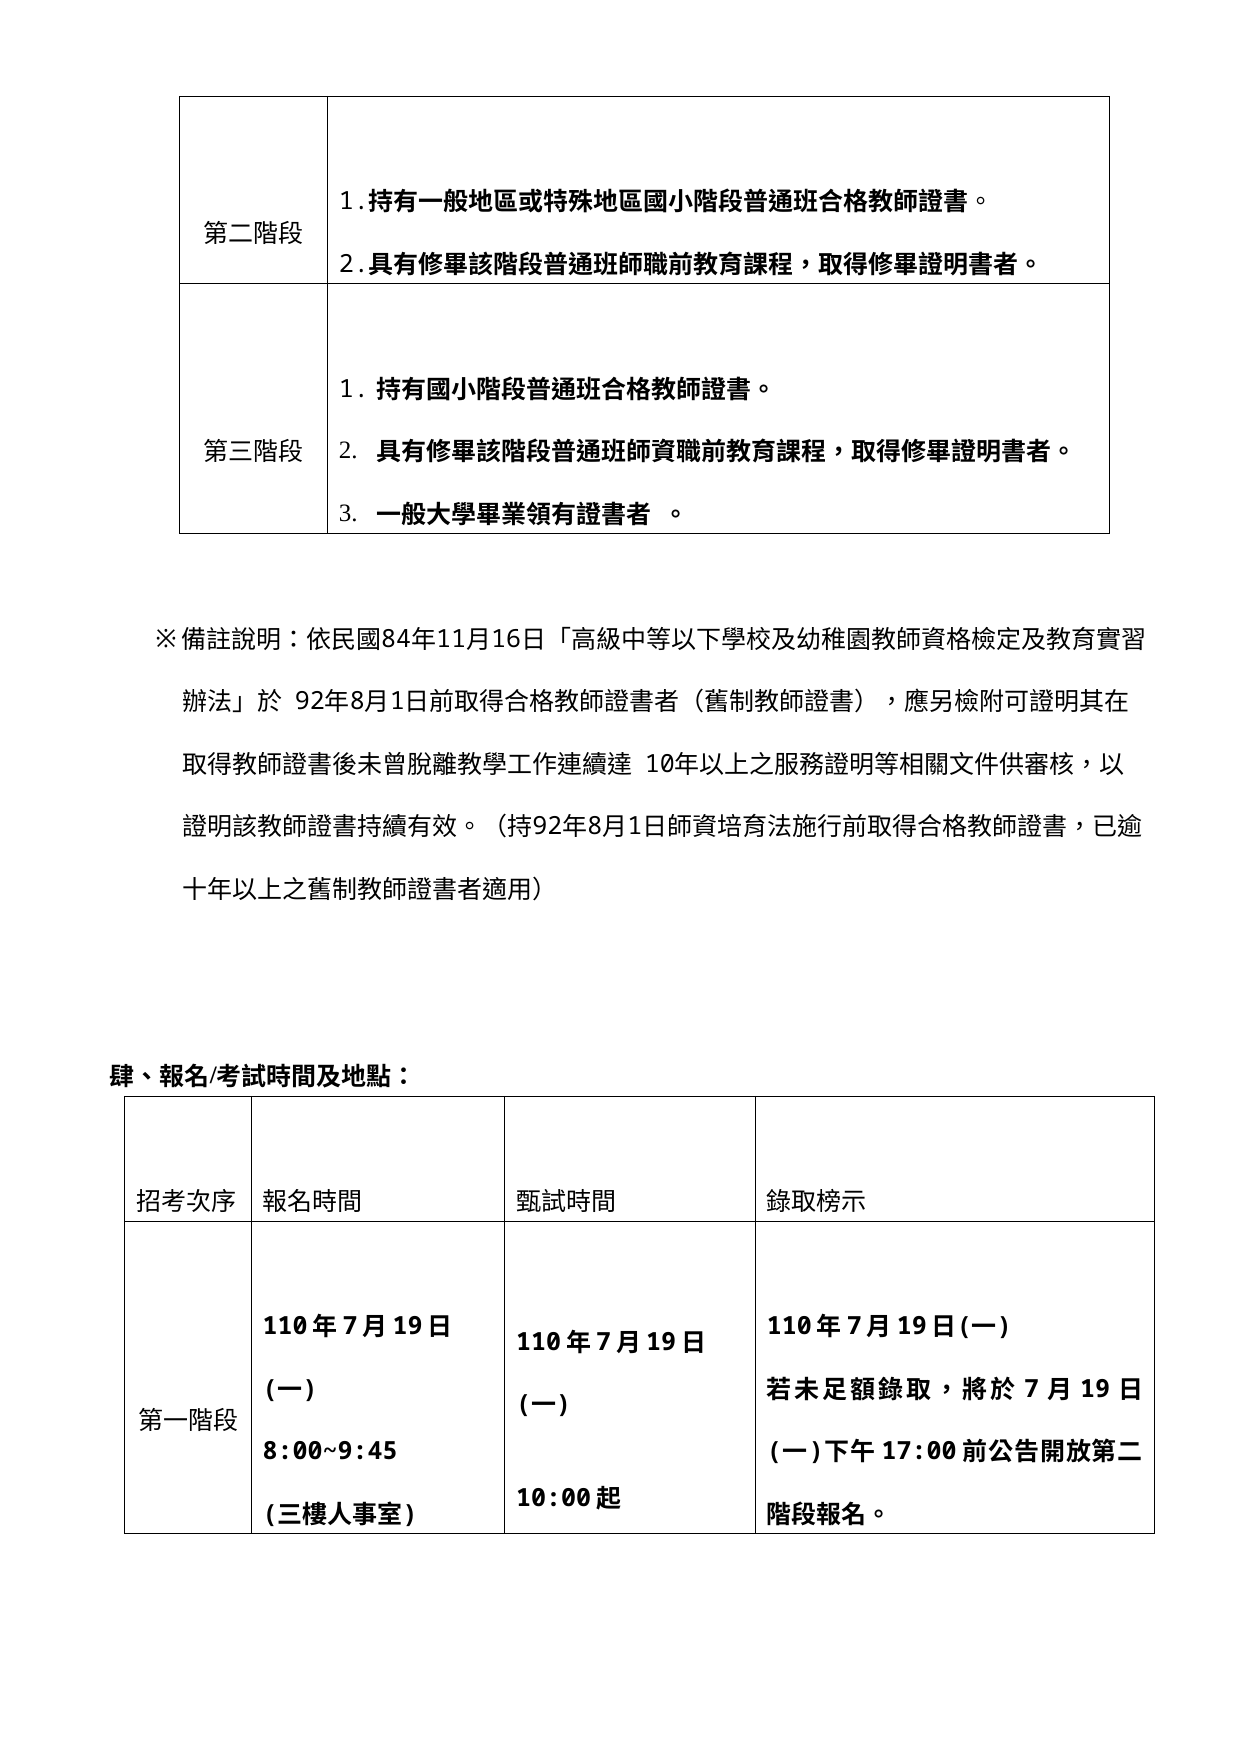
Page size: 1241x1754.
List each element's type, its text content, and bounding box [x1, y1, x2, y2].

table_cell 第二階段 [180, 97, 327, 283]
text 肆、報名/考試時間及地點： [109, 1033, 1146, 1096]
table_cell 110年7月19日(一) 8:00~9:45 (三樓人事室) [252, 1222, 504, 1533]
table_cell 110年7月19日(一) 10:00起 [505, 1222, 755, 1533]
text ※備註說明：依民國84年11月16日「高級中等以下學校及幼稚園教師資格檢定及教育實習辦法」於 92年8月1日前取得合格教師證書者（舊制教師證書），應另檢附可證明其在取得教師證書後未曾脫離教學工作連續達 10年以上之服務證明等相關文件供審核，以證明該教師證書持續有效。（持92年8月1日師資培育法施行前取得合格教師證書，已逾十年以上之舊制教師證書者適用） [144, 596, 1146, 908]
table_header 招考次序 [125, 1097, 251, 1221]
table_cell 持有國小階段普通班合格教師證書。 具有修畢該階段普通班師資職前教育課程，取得修畢證明書者。 一般大學畢業領有證書者 。 [328, 284, 1109, 533]
table_cell 第三階段 [180, 284, 327, 533]
table_header 報名時間 [252, 1097, 504, 1221]
table_header 錄取榜示 [756, 1097, 1154, 1221]
table_cell 第一階段 [125, 1222, 251, 1533]
table_cell 110年7月19日(一) 若未足額錄取，將於7月19日(一)下午17:00前公告開放第二階段報名。 [756, 1222, 1154, 1533]
table_header 甄試時間 [505, 1097, 755, 1221]
table_cell 1.持有一般地區或特殊地區國小階段普通班合格教師證書。 2.具有修畢該階段普通班師職前教育課程，取得修畢證明書者。 [328, 97, 1109, 283]
